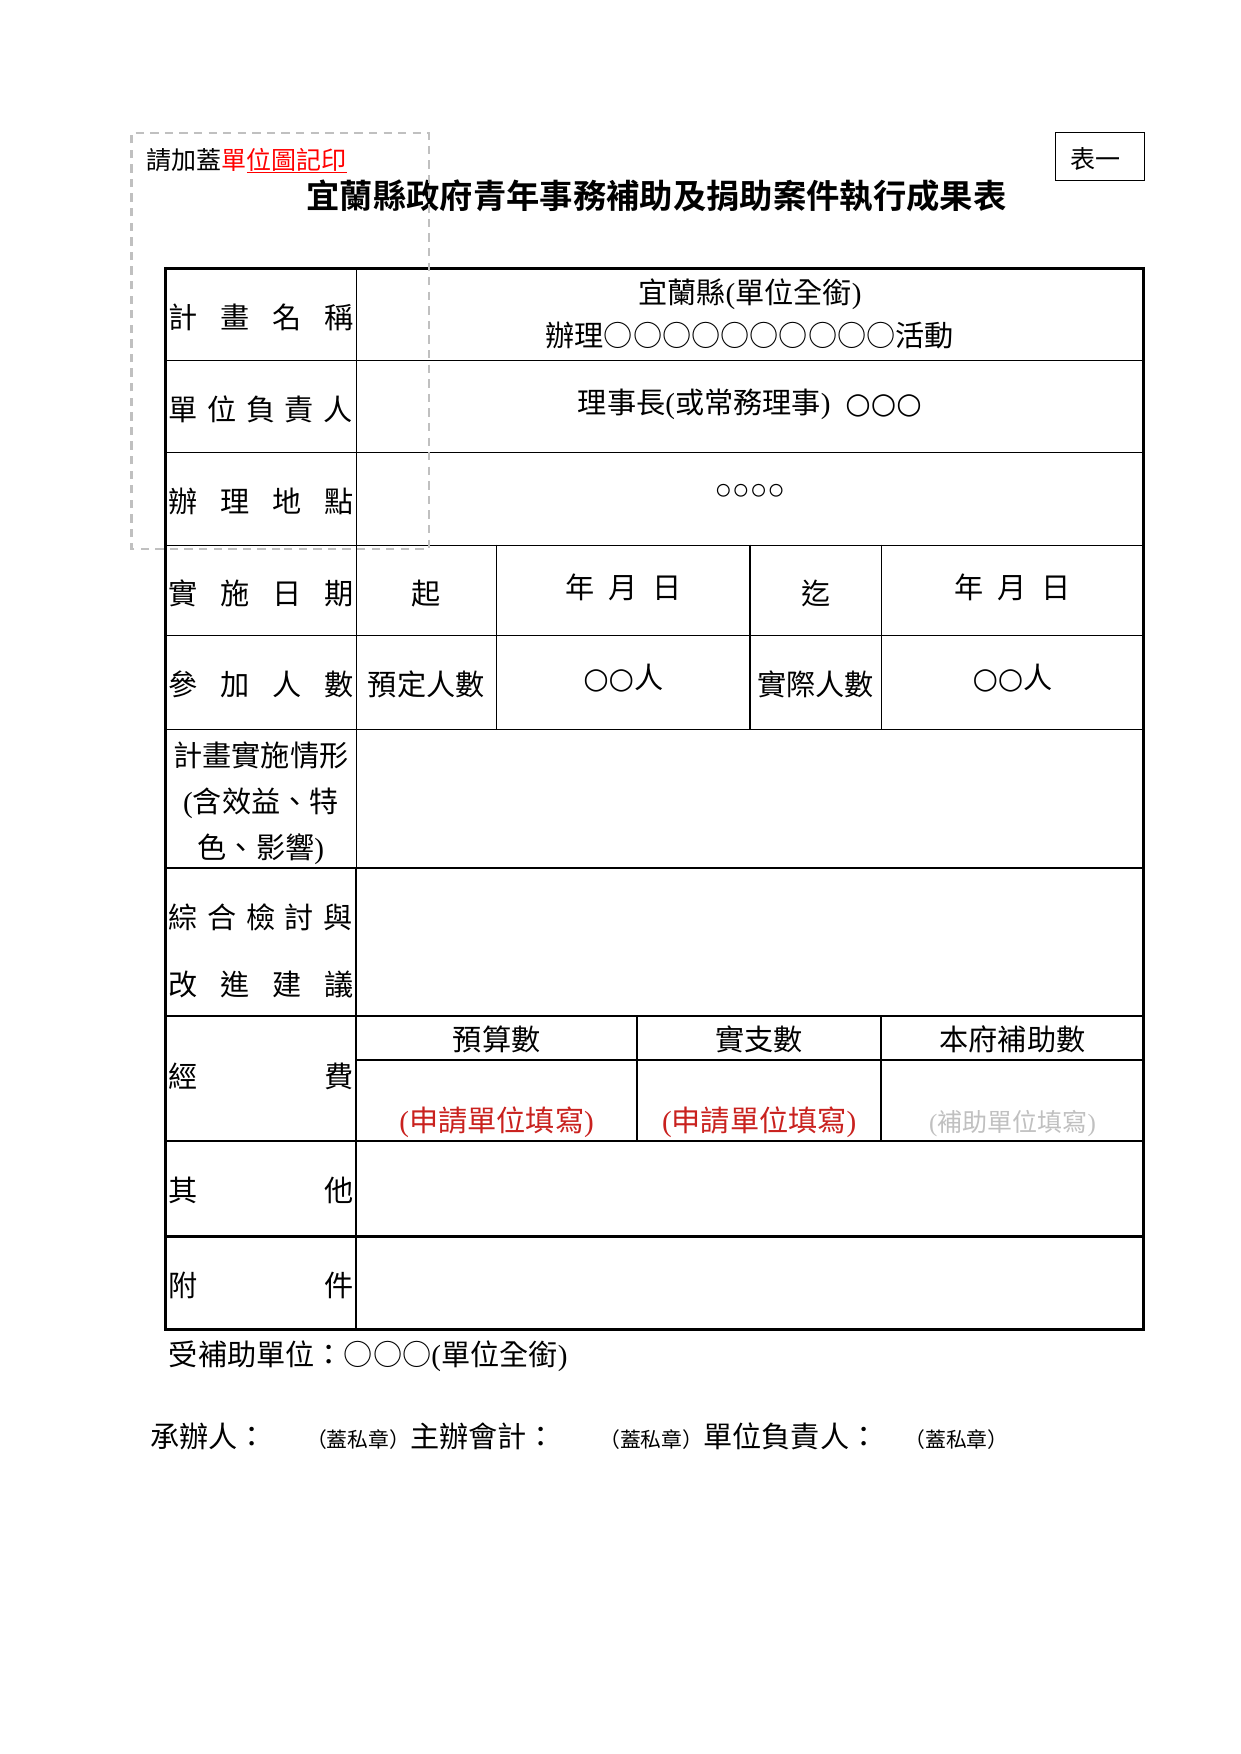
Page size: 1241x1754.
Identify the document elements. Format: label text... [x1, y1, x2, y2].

table_cell [357, 730, 1142, 867]
table_cell [357, 1238, 1142, 1328]
text 宜蘭縣政府青年事務補助及捐助案件執行成果表 [169, 170, 1144, 218]
table_cell 迄 [751, 546, 881, 635]
table_cell 綜合檢討與 改進建議 [167, 869, 355, 1015]
table_cell [357, 1142, 1142, 1235]
table_cell 計畫實施情形 (含效益、特色、影響) [167, 730, 356, 867]
table_cell 單位負責人 [167, 361, 356, 452]
table_cell 參加人數 [167, 636, 356, 729]
table_cell ○○人 [497, 636, 749, 729]
table_cell (申請單位填寫) [357, 1061, 636, 1140]
table_cell 本府補助數 [882, 1017, 1142, 1059]
table_cell 預算數 [357, 1017, 636, 1059]
table_header 宜蘭縣(單位全銜) 辦理○○○○○○○○○○活動 [357, 270, 1142, 360]
text 請加蓋單位圖記印 [147, 141, 414, 177]
text 承辦人： （蓋私章）主辦會計： （蓋私章）單位負責人： （蓋私章） [150, 1413, 1144, 1456]
table_cell ○○人 [882, 636, 1142, 729]
text 表一 [1071, 139, 1130, 173]
table_cell 理事長(或常務理事) ○○○ [357, 361, 1142, 452]
table_cell (申請單位填寫) [638, 1061, 880, 1140]
table_cell 實支數 [638, 1017, 880, 1059]
table_cell (補助單位填寫) [882, 1061, 1142, 1140]
table_cell 年 月 日 [882, 546, 1142, 635]
table_cell [357, 869, 1142, 1015]
table_cell 實施日期 [167, 546, 356, 635]
table_cell 年 月 日 [497, 546, 749, 635]
table_cell 其他 [167, 1142, 355, 1235]
table_cell 起 [357, 546, 496, 635]
table_cell 預定人數 [357, 636, 496, 729]
table_cell 實際人數 [751, 636, 881, 729]
table_cell 經費 [167, 1017, 355, 1140]
table_header 計畫名稱 [167, 270, 356, 360]
table_cell 附件 [167, 1238, 355, 1328]
text 受補助單位：○○○(單位全銜) [169, 1331, 1144, 1374]
table_cell ○○○○ [357, 453, 1142, 544]
table_cell 辦理地點 [167, 453, 356, 544]
